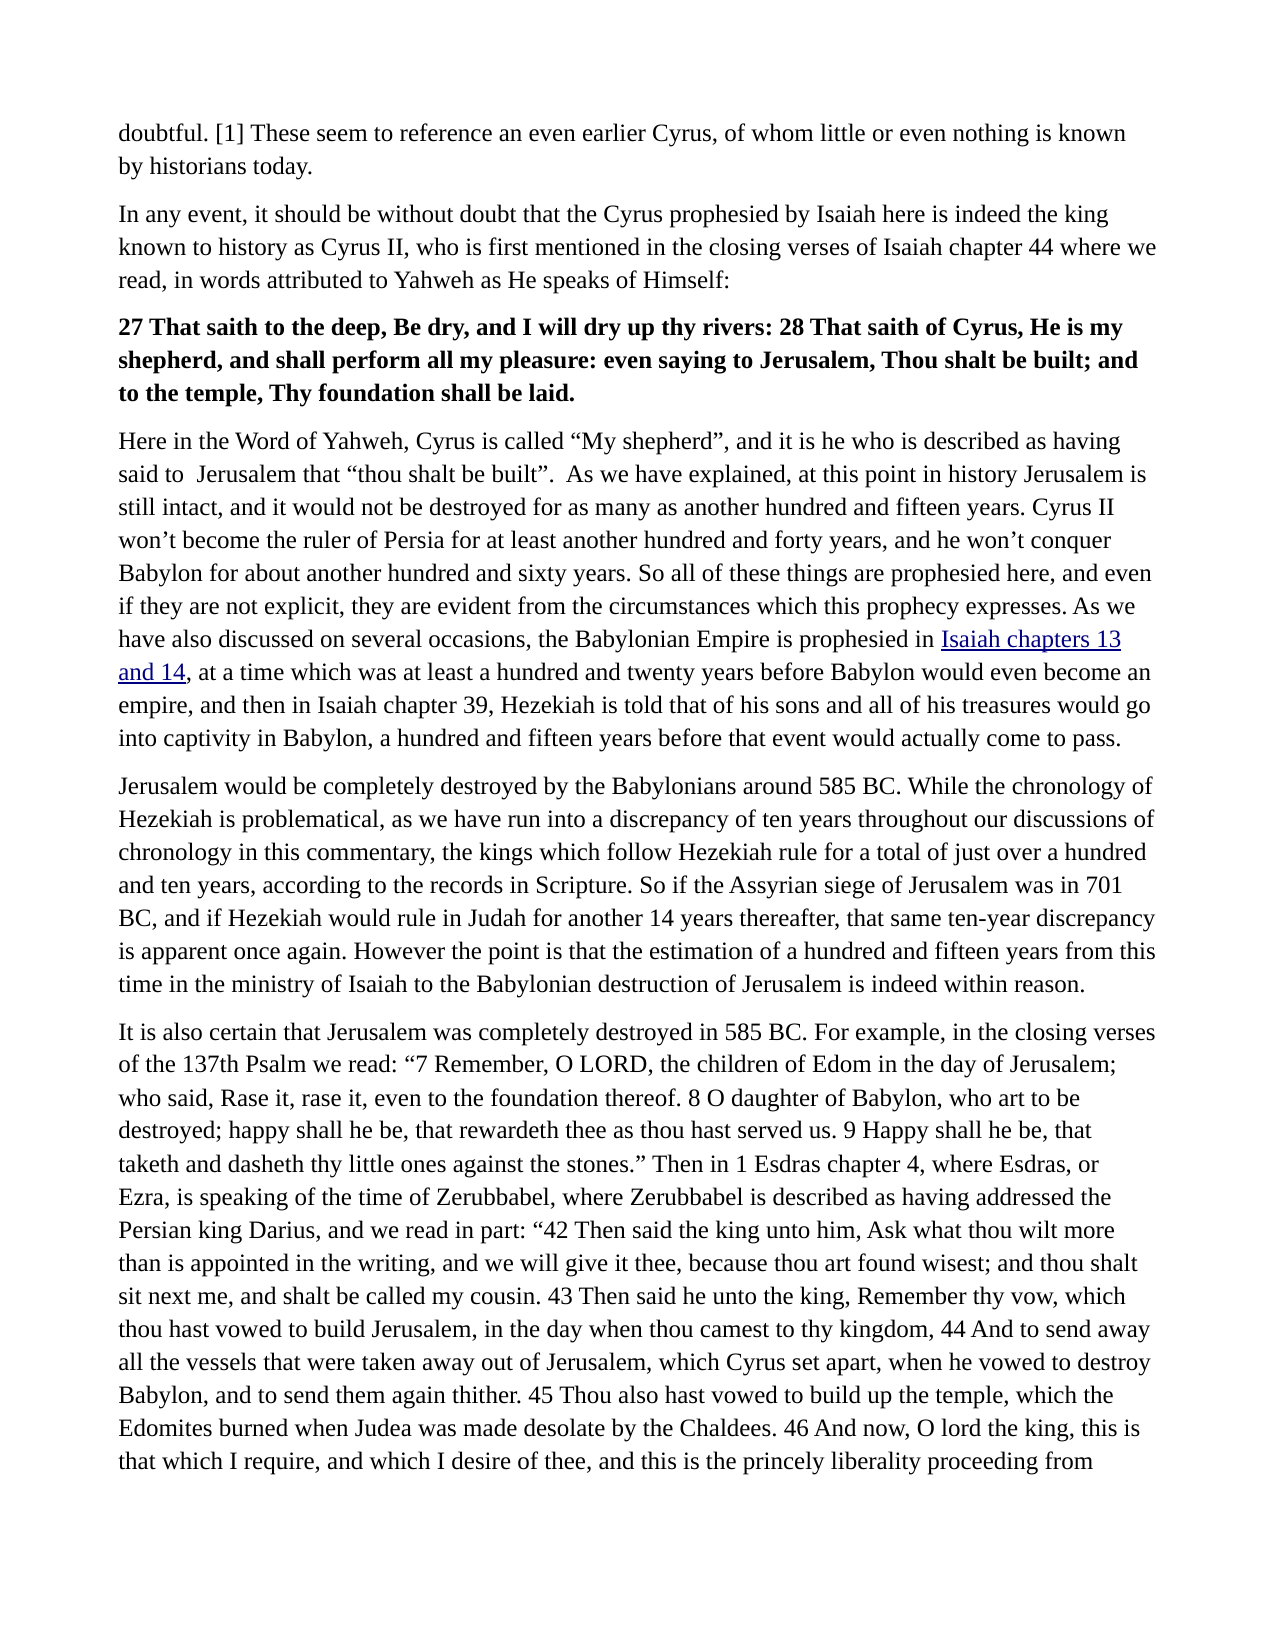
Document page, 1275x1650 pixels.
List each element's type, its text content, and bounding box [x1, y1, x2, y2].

text doubtful. [1] These seem to reference an even earlier Cyrus, of whom little or even nothing is known by historians today. [118, 118, 1157, 180]
text It is also certain that Jerusalem was completely destroyed in 585 BC. For example, in the closing verses of the 137th Psalm we read: “7 Remember, O LORD, the children of Edom in the day of Jerusalem; who said, Rase it, rase it, even to the foundation thereof. 8 O daughter of Babylon, who art to be destroyed; happy shall he be, that rewardeth thee as thou hast served us. 9 Happy shall he be, that taketh and dasheth thy little ones against the stones.” Then in 1 Esdras chapter 4, where Esdras, or Ezra, is speaking of the time of Zerubbabel, where Zerubbabel is described as having addressed the Persian king Darius, and we read in part: “42 Then said the king unto him, Ask what thou wilt more than is appointed in the writing, and we will give it thee, because thou art found wisest; and thou shalt sit next me, and shalt be called my cousin. 43 Then said he unto the king, Remember thy vow, which thou hast vowed to build Jerusalem, in the day when thou camest to thy kingdom, 44 And to send away all the vessels that were taken away out of Jerusalem, which Cyrus set apart, when he vowed to destroy Babylon, and to send them again thither. 45 Thou also hast vowed to build up the temple, which the Edomites burned when Judea was made desolate by the Chaldees. 46 And now, O lord the king, this is that which I require, and which I desire of thee, and this is the princely liberality proceeding from [118, 1017, 1157, 1474]
text In any event, it should be without doubt that the Cyrus prophesied by Isaiah here is indeed the king known to history as Cyrus II, who is first mentioned in the closing verses of Isaiah chapter 44 where we read, in words attributed to Yahweh as He speaks of Himself: [118, 199, 1157, 293]
text Jerusalem would be completely destroyed by the Babylonians around 585 BC. While the chronology of Hezekiah is problematical, as we have run into a discrepancy of ten years throughout our discussions of chronology in this commentary, the kings which follow Hezekiah rule for a total of just over a hundred and ten years, according to the records in Scripture. So if the Assyrian siege of Jerusalem was in 701 BC, and if Hezekiah would rule in Judah for another 14 years thereafter, that same ten-year discrepancy is apparent once again. However the point is that the estimation of a hundred and fifteen years from this time in the ministry of Isaiah to the Babylonian destruction of Jerusalem is indeed within reason. [118, 771, 1157, 998]
text Here in the Word of Yahweh, Cyrus is called “My shepherd”, and it is he who is described as having said to Jerusalem that “thou shalt be built”. As we have explained, at this point in history Jerusalem is still intact, and it would not be destroyed for as many as another hundred and fifteen years. Cyrus II won’t become the ruler of Persia for at least another hundred and forty years, and he won’t conquer Babylon for about another hundred and sixty years. So all of these things are prophesied here, and even if they are not explicit, they are evident from the circumstances which this prophecy expresses. As we have also discussed on several occasions, the Babylonian Empire is prophesied in Isaiah chapters 13 and 14, at a time which was at least a hundred and twenty years before Babylon would even become an empire, and then in Isaiah chapter 39, Hezekiah is told that of his sons and all of his treasures would go into captivity in Babylon, a hundred and fifteen years before that event would actually come to pass. [118, 426, 1157, 752]
text 27 That saith to the deep, Be dry, and I will dry up thy rivers: 28 That saith of Cyrus, He is my shepherd, and shall perform all my pleasure: even saying to Jerusalem, Thou shalt be built; and to the temple, Thy foundation shall be laid. [118, 312, 1157, 407]
